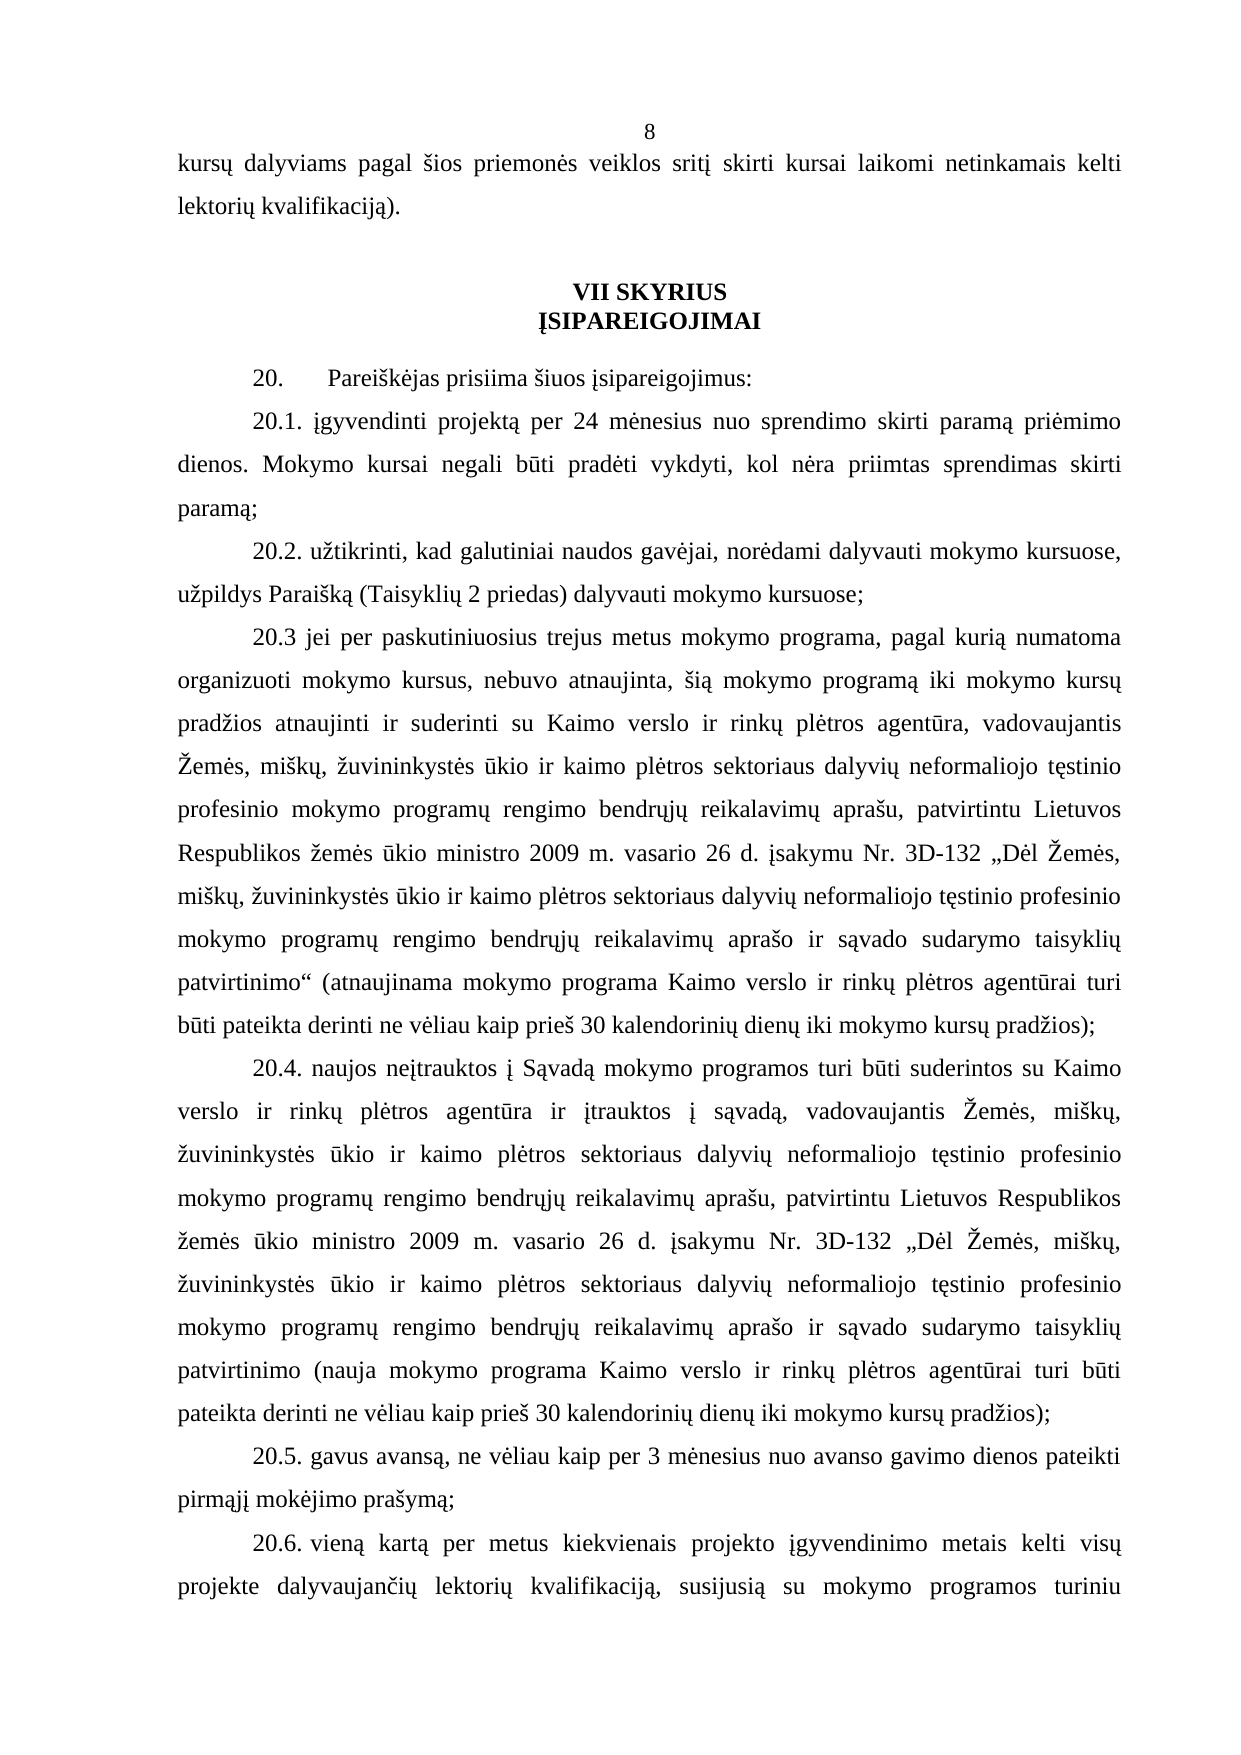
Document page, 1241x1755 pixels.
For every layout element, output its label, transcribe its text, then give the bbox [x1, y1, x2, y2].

text 20.2. užtikrinti, kad galutiniai naudos gavėjai, norėdami dalyvauti mokymo kursuose, užpildys Paraišką (Taisyklių 2 priedas) dalyvauti mokymo kursuose; [177, 536, 1122, 608]
text 20.1. įgyvendinti projektą per 24 mėnesius nuo sprendimo skirti paramą priėmimo dienos. Mokymo kursai negali būti pradėti vykdyti, kol nėra priimtas sprendimas skirti paramą; [177, 406, 1122, 521]
text 20.3 jei per paskutiniuosius trejus metus mokymo programa, pagal kurią numatoma organizuoti mokymo kursus, nebuvo atnaujinta, šią mokymo programą iki mokymo kursų pradžios atnaujinti ir suderinti su Kaimo verslo ir rinkų plėtros agentūra, vadovaujantis Žemės, miškų, žuvininkystės ūkio ir kaimo plėtros sektoriaus dalyvių neformaliojo tęstinio profesinio mokymo programų rengimo bendrųjų reikalavimų aprašu, patvirtintu Lietuvos Respublikos žemės ūkio ministro 2009 m. vasario 26 d. įsakymu Nr. 3D-132 „Dėl Žemės, miškų, žuvininkystės ūkio ir kaimo plėtros sektoriaus dalyvių neformaliojo tęstinio profesinio mokymo programų rengimo bendrųjų reikalavimų aprašo ir sąvado sudarymo taisyklių patvirtinimo“ (atnaujinama mokymo programa Kaimo verslo ir rinkų plėtros agentūrai turi būti pateikta derinti ne vėliau kaip prieš 30 kalendorinių dienų iki mokymo kursų pradžios); [177, 622, 1122, 1039]
text 20. Pareiškėjas prisiima šiuos įsipareigojimus: [177, 363, 1122, 392]
text 20.6. vieną kartą per metus kiekvienais projekto įgyvendinimo metais kelti visų projekte dalyvaujančių lektorių kvalifikaciją, susijusią su mokymo programos turiniu [177, 1528, 1122, 1599]
text 20.4. naujos neįtrauktos į Sąvadą mokymo programos turi būti suderintos su Kaimo verslo ir rinkų plėtros agentūra ir įtrauktos į sąvadą, vadovaujantis Žemės, miškų, žuvininkystės ūkio ir kaimo plėtros sektoriaus dalyvių neformaliojo tęstinio profesinio mokymo programų rengimo bendrųjų reikalavimų aprašu, patvirtintu Lietuvos Respublikos žemės ūkio ministro 2009 m. vasario 26 d. įsakymu Nr. 3D-132 „Dėl Žemės, miškų, žuvininkystės ūkio ir kaimo plėtros sektoriaus dalyvių neformaliojo tęstinio profesinio mokymo programų rengimo bendrųjų reikalavimų aprašo ir sąvado sudarymo taisyklių patvirtinimo (nauja mokymo programa Kaimo verslo ir rinkų plėtros agentūrai turi būti pateikta derinti ne vėliau kaip prieš 30 kalendorinių dienų iki mokymo kursų pradžios); [177, 1053, 1122, 1427]
text kursų dalyviams pagal šios priemonės veiklos sritį skirti kursai laikomi netinkamais kelti lektorių kvalifikaciją). [177, 148, 1122, 219]
text ĮSIPAREIGOJIMAI [177, 306, 1122, 334]
text 20.5. gavus avansą, ne vėliau kaip per 3 mėnesius nuo avanso gavimo dienos pateikti pirmąjį mokėjimo prašymą; [177, 1441, 1122, 1513]
text VII SKYRIUS [177, 277, 1122, 306]
